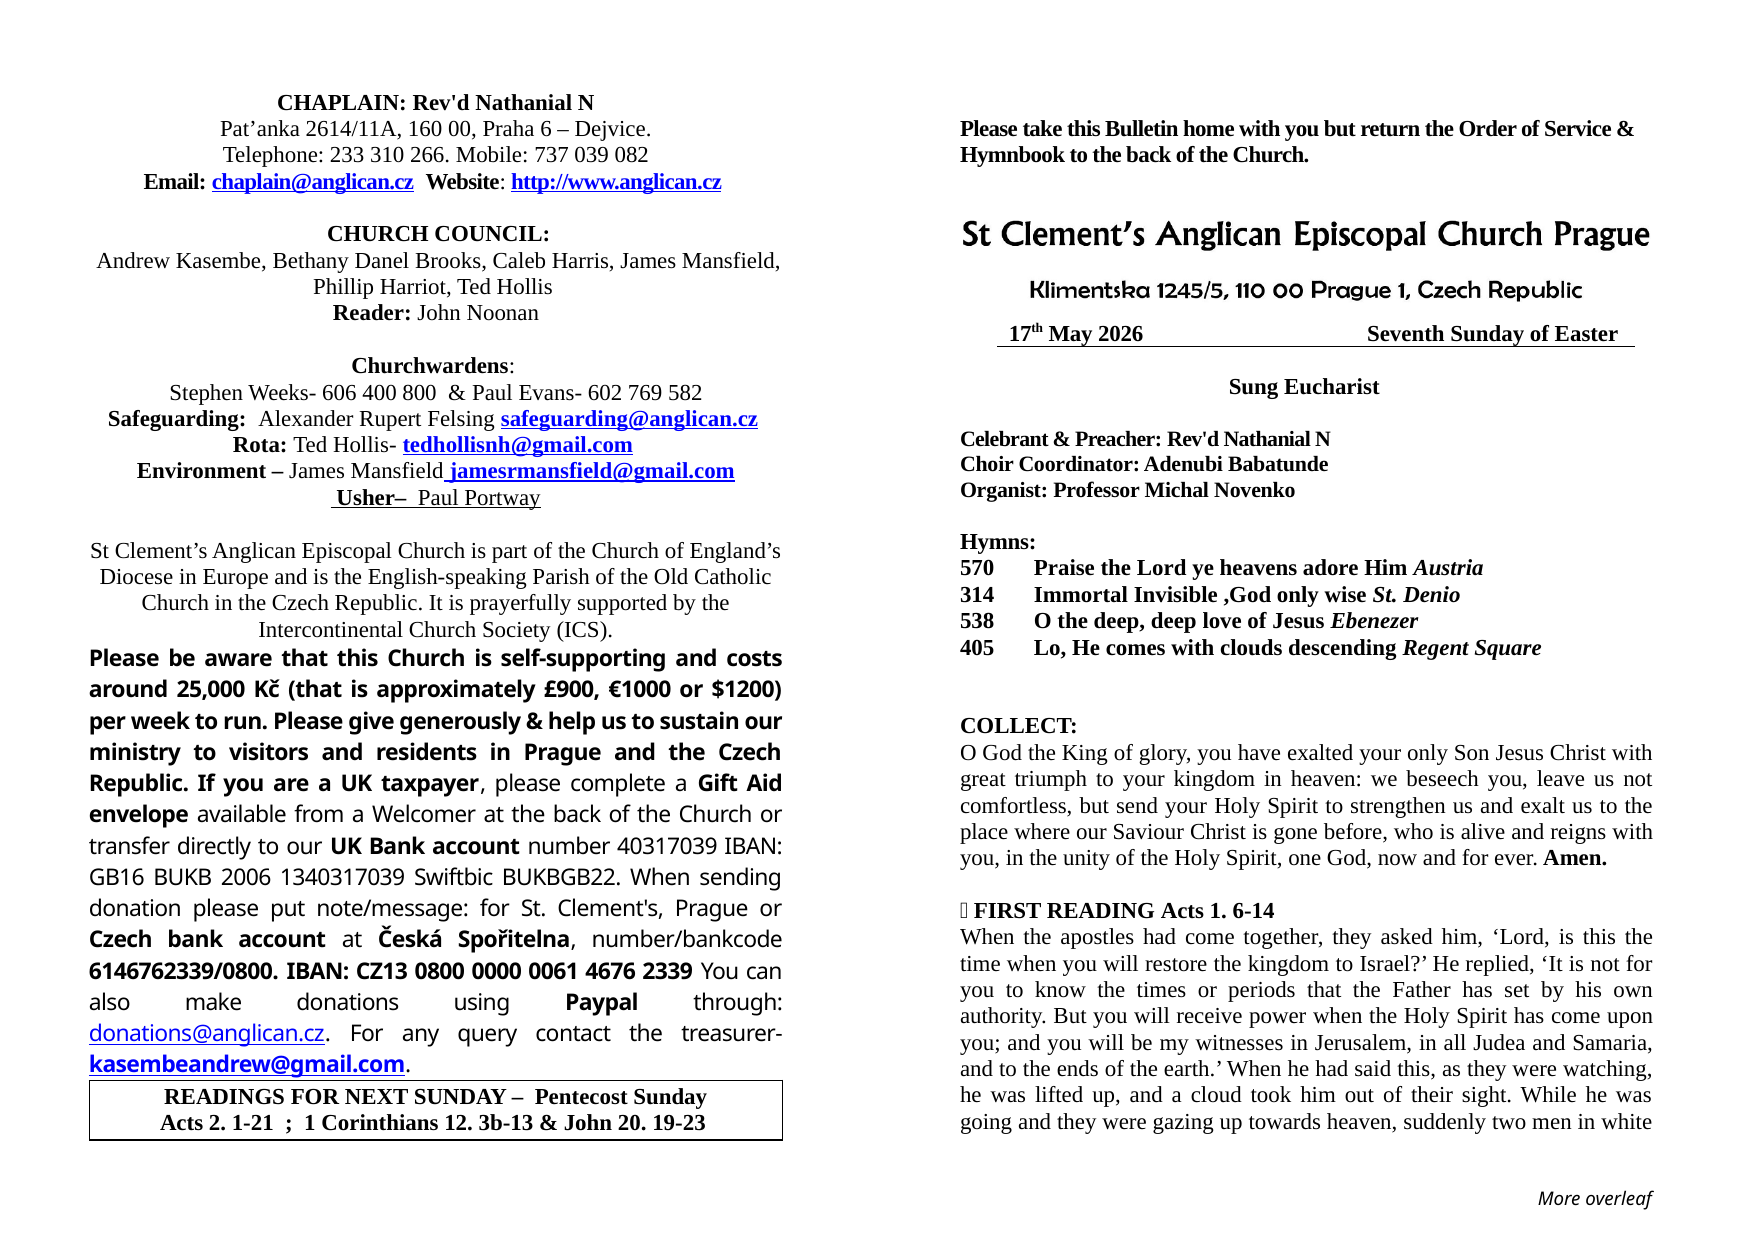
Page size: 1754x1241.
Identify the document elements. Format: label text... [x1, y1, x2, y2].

text COLLECT: [960, 713, 1654, 739]
text Hymns: [960, 528, 1654, 554]
text Reader: John Noonan [89, 299, 783, 326]
text St Clement’s Anglican Episcopal Church is part of the Church of England’s Diocese in Europe and is the English-speaking Parish of the Old Catholic Church in the Czech Republic. It is prayerfully supported by the Intercontinental Church Society (ICS). [89, 537, 783, 642]
text Choir Coordinator: Adenubi Babatunde [960, 451, 1654, 477]
text O God the King of glory, you have exalted your only Son Jesus Christ with great triumph to your kingdom in heaven: we beseech you, leave us not comfortless, but send your Holy Spirit to strengthen us and exalt us to the place where our Saviour Christ is gone before, who is alive and reigns with you, in the unity of the Holy Spirit, one God, now and for ever. Amen. [960, 739, 1654, 871]
text 570 Praise the Lord ye heavens adore Him Austria [960, 554, 1654, 581]
text Acts 2. 1-21 ; 1 Corinthians 12. 3b-13 & John 20. 19-23 [90, 1106, 782, 1139]
text Stephen Weeks- 606 400 800 & Paul Evans- 602 769 582 [89, 378, 783, 405]
text Please take this Bulletin home with you but return the Order of Service & Hymnbook to the back of the Church. [960, 115, 1654, 168]
text Usher– Paul Portway [89, 484, 783, 510]
text  FIRST READING Acts 1. 6-14 [960, 897, 1654, 923]
text Organist: Professor Michal Novenko [960, 477, 1654, 502]
text Churchwardens: [89, 352, 783, 378]
text Andrew Kasembe, Bethany Danel Brooks, Caleb Harris, James Mansfield, Phillip Harriot, Ted Hollis [89, 247, 783, 299]
text Sung Eucharist [960, 373, 1654, 400]
text Safeguarding: Alexander Rupert Felsing safeguarding@anglican.cz [89, 405, 783, 431]
text CHAPLAIN: Rev'd Nathanial N [89, 89, 783, 115]
text CHURCH COUNCIL: [89, 220, 783, 247]
text 405 Lo, He comes with clouds descending Regent Square [960, 633, 1654, 660]
text 538 O the deep, deep love of Jesus Ebenezer [960, 607, 1654, 633]
text READINGS FOR NEXT SUNDAY – Pentecost Sunday [90, 1081, 782, 1106]
table_header Seventh Sunday of Easter [1321, 320, 1635, 346]
text 314 Immortal Invisible ,God only wise St. Denio [960, 581, 1654, 607]
text Celebrant & Preacher: Rev'd Nathanial N [960, 426, 1654, 451]
text Pat’anka 2614/11A, 160 00, Praha 6 – Dejvice. [89, 115, 783, 141]
text Email: chaplain@anglican.cz Website: http://www.anglican.cz [89, 168, 783, 194]
text When the apostles had come together, they asked him, ‘Lord, is this the time when you will restore the kingdom to Israel?’ He replied, ‘It is not for you to know the times or periods that the Father has set by his own authority. But you will receive power when the Holy Spirit has come upon you; and you will be my witnesses in Jerusalem, in all Judea and Samaria, and to the ends of the earth.’ When he had said this, as they were watching, he was lifted up, and a cloud took him out of their sight. While he was going and they were gazing up towards heaven, suddenly two men in white [960, 923, 1654, 1134]
text Environment – James Mansfield jamesrmansfield@gmail.com [89, 458, 783, 484]
text Please be aware that this Church is self-supporting and costs around 25,000 Kč (that is approximately £900, €1000 or $1200) per week to run. Please give generously & help us to sustain our ministry to visitors and residents in Prague and the Czech Republic. If you are a UK taxpayer, please complete a Gift Aid envelope available from a Welcomer at the back of the Church or transfer directly to our UK Bank account number 40317039 IBAN: GB16 BUKB 2006 1340317039 Swiftbic BUKBGB22. When sending donation please put note/message: for St. Clement's, Prague or Czech bank account at Česká Spořitelna, number/bankcode 6146762339/0800. IBAN: CZ13 0800 0000 0061 4676 2339 You can also make donations using Paypal through: donations@anglican.cz. For any query contact the treasurer- kasembeandrew@gmail.com. [89, 642, 783, 1079]
text Telephone: 233 310 266. Mobile: 737 039 082 [89, 141, 783, 168]
text Rota: Ted Hollis- tedhollisnh@gmail.com [89, 431, 783, 458]
table_header 17th May 2026 [997, 320, 1321, 346]
